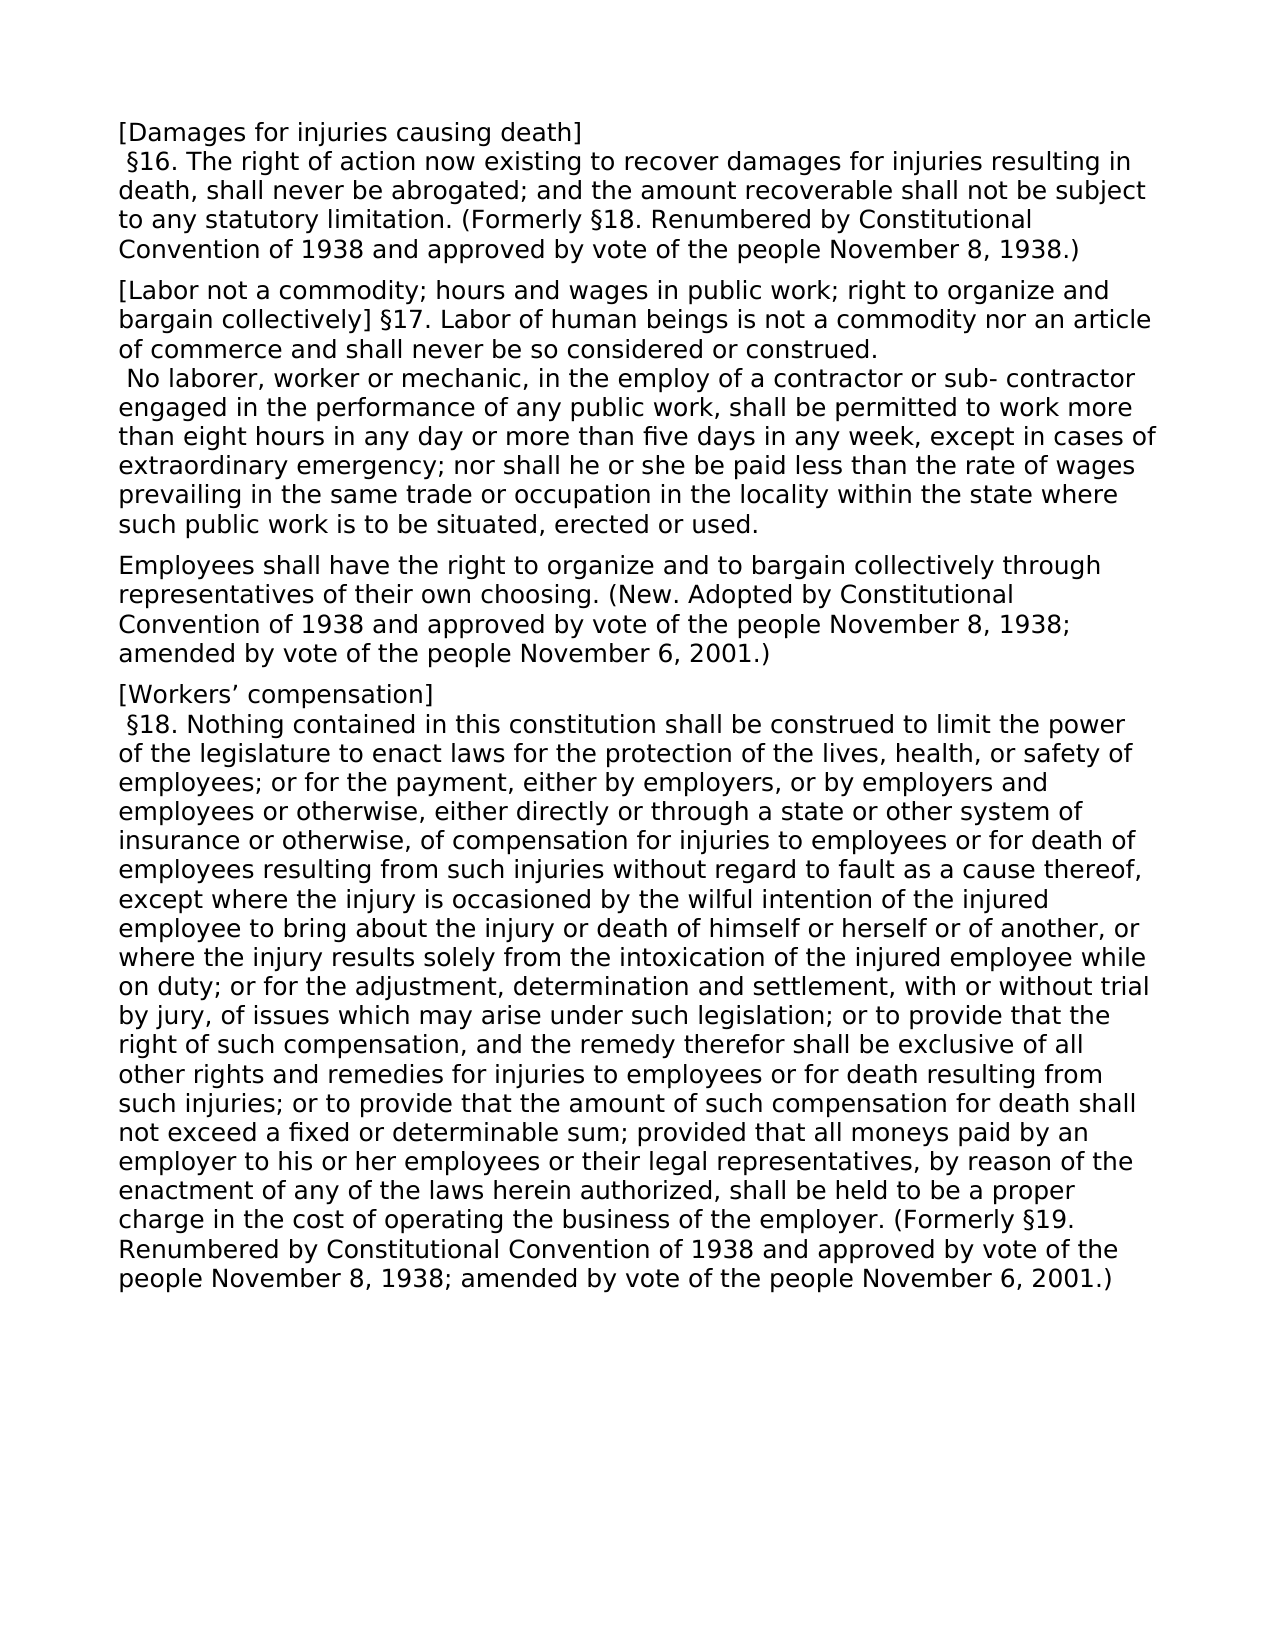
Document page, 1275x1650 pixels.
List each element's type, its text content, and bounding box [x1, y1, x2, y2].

text Employees shall have the right to organize and to bargain collectively through representatives of their own choosing. (New. Adopted by Constitutional Convention of 1938 and approved by vote of the people November 8, 1938; amended by vote of the people November 6, 2001.) [118, 551, 1157, 668]
text [Workers’ compensation] §18. Nothing contained in this constitution shall be construed to limit the power of the legislature to enact laws for the protection of the lives, health, or safety of employees; or for the payment, either by employers, or by employers and employees or otherwise, either directly or through a state or other system of insurance or otherwise, of compensation for injuries to employees or for death of employees resulting from such injuries without regard to fault as a cause thereof, except where the injury is occasioned by the wilful intention of the injured employee to bring about the injury or death of himself or herself or of another, or where the injury results solely from the intoxication of the injured employee while on duty; or for the adjustment, determination and settlement, with or without trial by jury, of issues which may arise under such legislation; or to provide that the right of such compensation, and the remedy therefor shall be exclusive of all other rights and remedies for injuries to employees or for death resulting from such injuries; or to provide that the amount of such compensation for death shall not exceed a fixed or determinable sum; provided that all moneys paid by an employer to his or her employees or their legal representatives, by reason of the enactment of any of the laws herein authorized, shall be held to be a proper charge in the cost of operating the business of the employer. (Formerly §19. Renumbered by Constitutional Convention of 1938 and approved by vote of the people November 8, 1938; amended by vote of the people November 6, 2001.) [118, 681, 1157, 1293]
text [Labor not a commodity; hours and wages in public work; right to organize and bargain collectively] §17. Labor of human beings is not a commodity nor an article of commerce and shall never be so considered or construed. No laborer, worker or mechanic, in the employ of a contractor or sub- contractor engaged in the performance of any public work, shall be permitted to work more than eight hours in any day or more than five days in any week, except in cases of extraordinary emergency; nor shall he or she be paid less than the rate of wages prevailing in the same trade or occupation in the locality within the state where such public work is to be situated, erected or used. [118, 276, 1157, 539]
text [Damages for injuries causing death] §16. The right of action now existing to recover damages for injuries resulting in death, shall never be abrogated; and the amount recoverable shall not be subject to any statutory limitation. (Formerly §18. Renumbered by Constitutional Convention of 1938 and approved by vote of the people November 8, 1938.) [118, 118, 1157, 264]
